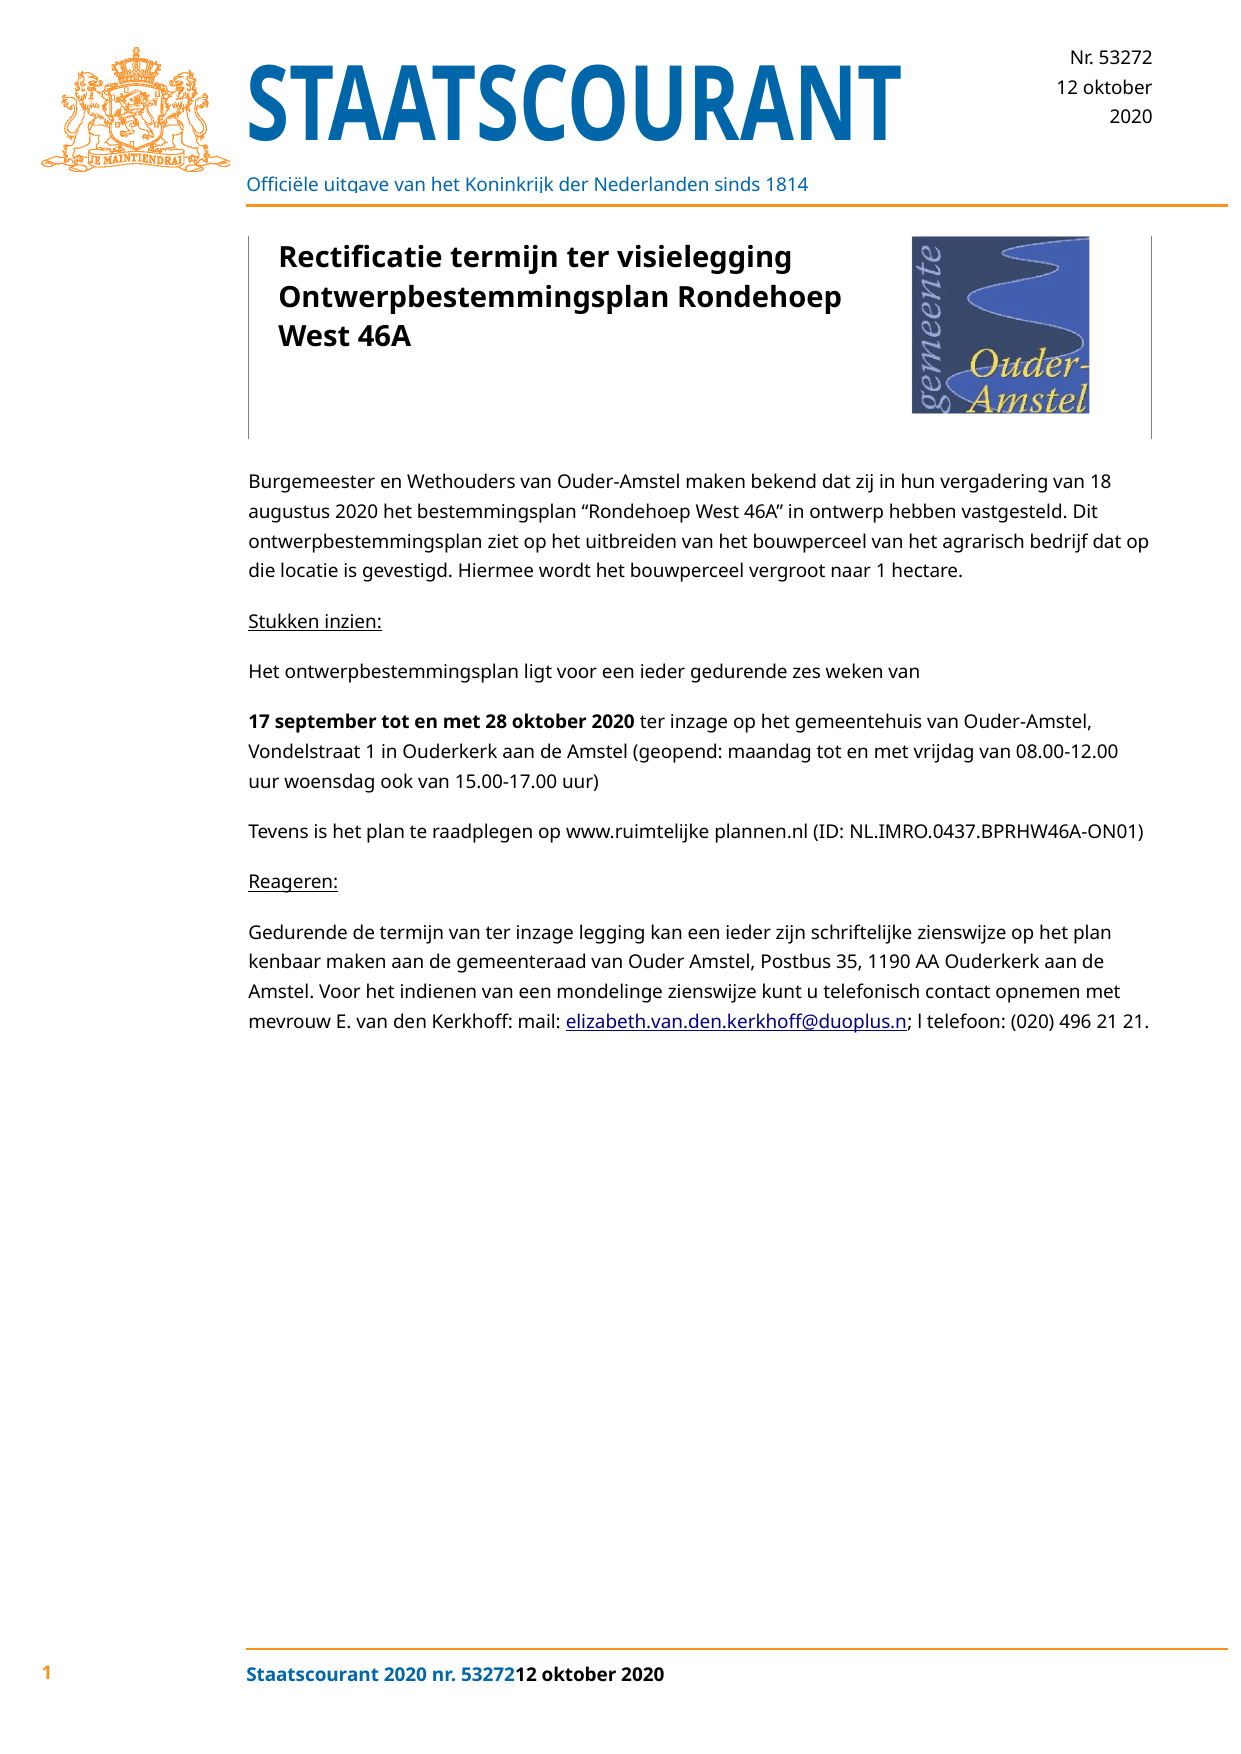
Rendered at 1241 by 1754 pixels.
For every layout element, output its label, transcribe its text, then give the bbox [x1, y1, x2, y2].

table_header [1090, 236, 1151, 413]
picture [911, 236, 1090, 414]
text Het ontwerpbestemmingsplan ligt voor een ieder gedurende zes weken van [248, 658, 1152, 684]
table_header [850, 236, 911, 413]
text Stukken inzien: [248, 608, 1152, 633]
text Reageren: [248, 869, 1152, 894]
text Gedurende de termijn van ter inzage legging kan een ieder zijn schriftelijke zienswijze op het plan kenbaar maken aan de gemeenteraad van Ouder Amstel, Postbus 35, 1190 AA Ouderkerk aan de Amstel. Voor het indienen van een mondelinge zienswijze kunt u telefonisch contact opnemen met mevrouw E. van den Kerkhoff: mail: elizabeth.van.den.kerkhoff@duoplus.n; l telefoon: (020) 496 21 21. [248, 919, 1152, 1033]
text Burgemeester en Wethouders van Ouder-Amstel maken bekend dat zij in hun vergadering van 18 augustus 2020 het bestemmingsplan “Rondehoep West 46A” in ontwerp hebben vastgesteld. Dit ontwerpbestemmingsplan ziet op het uitbreiden van het bouwperceel van het agrarisch bedrijf dat op die locatie is gevestigd. Hiermee wordt het bouwperceel vergroot naar 1 hectare. [248, 469, 1152, 583]
text Tevens is het plan te raadplegen op www.ruimtelijke plannen.nl (ID: NL.IMRO.0437.BPRHW46A-ON01) [248, 818, 1152, 844]
table_header Rectificatie termijn ter visielegging Ontwerpbestemmingsplan Rondehoep West 46A [249, 236, 850, 439]
text 17 september tot en met 28 oktober 2020 ter inzage op het gemeentehuis van Ouder-Amstel, Vondelstraat 1 in Ouderkerk aan de Amstel (geopend: maandag tot en met vrijdag van 08.00-12.00 uur woensdag ook van 15.00-17.00 uur) [248, 709, 1152, 793]
table_header [850, 414, 1151, 439]
picture [41, 47, 231, 172]
